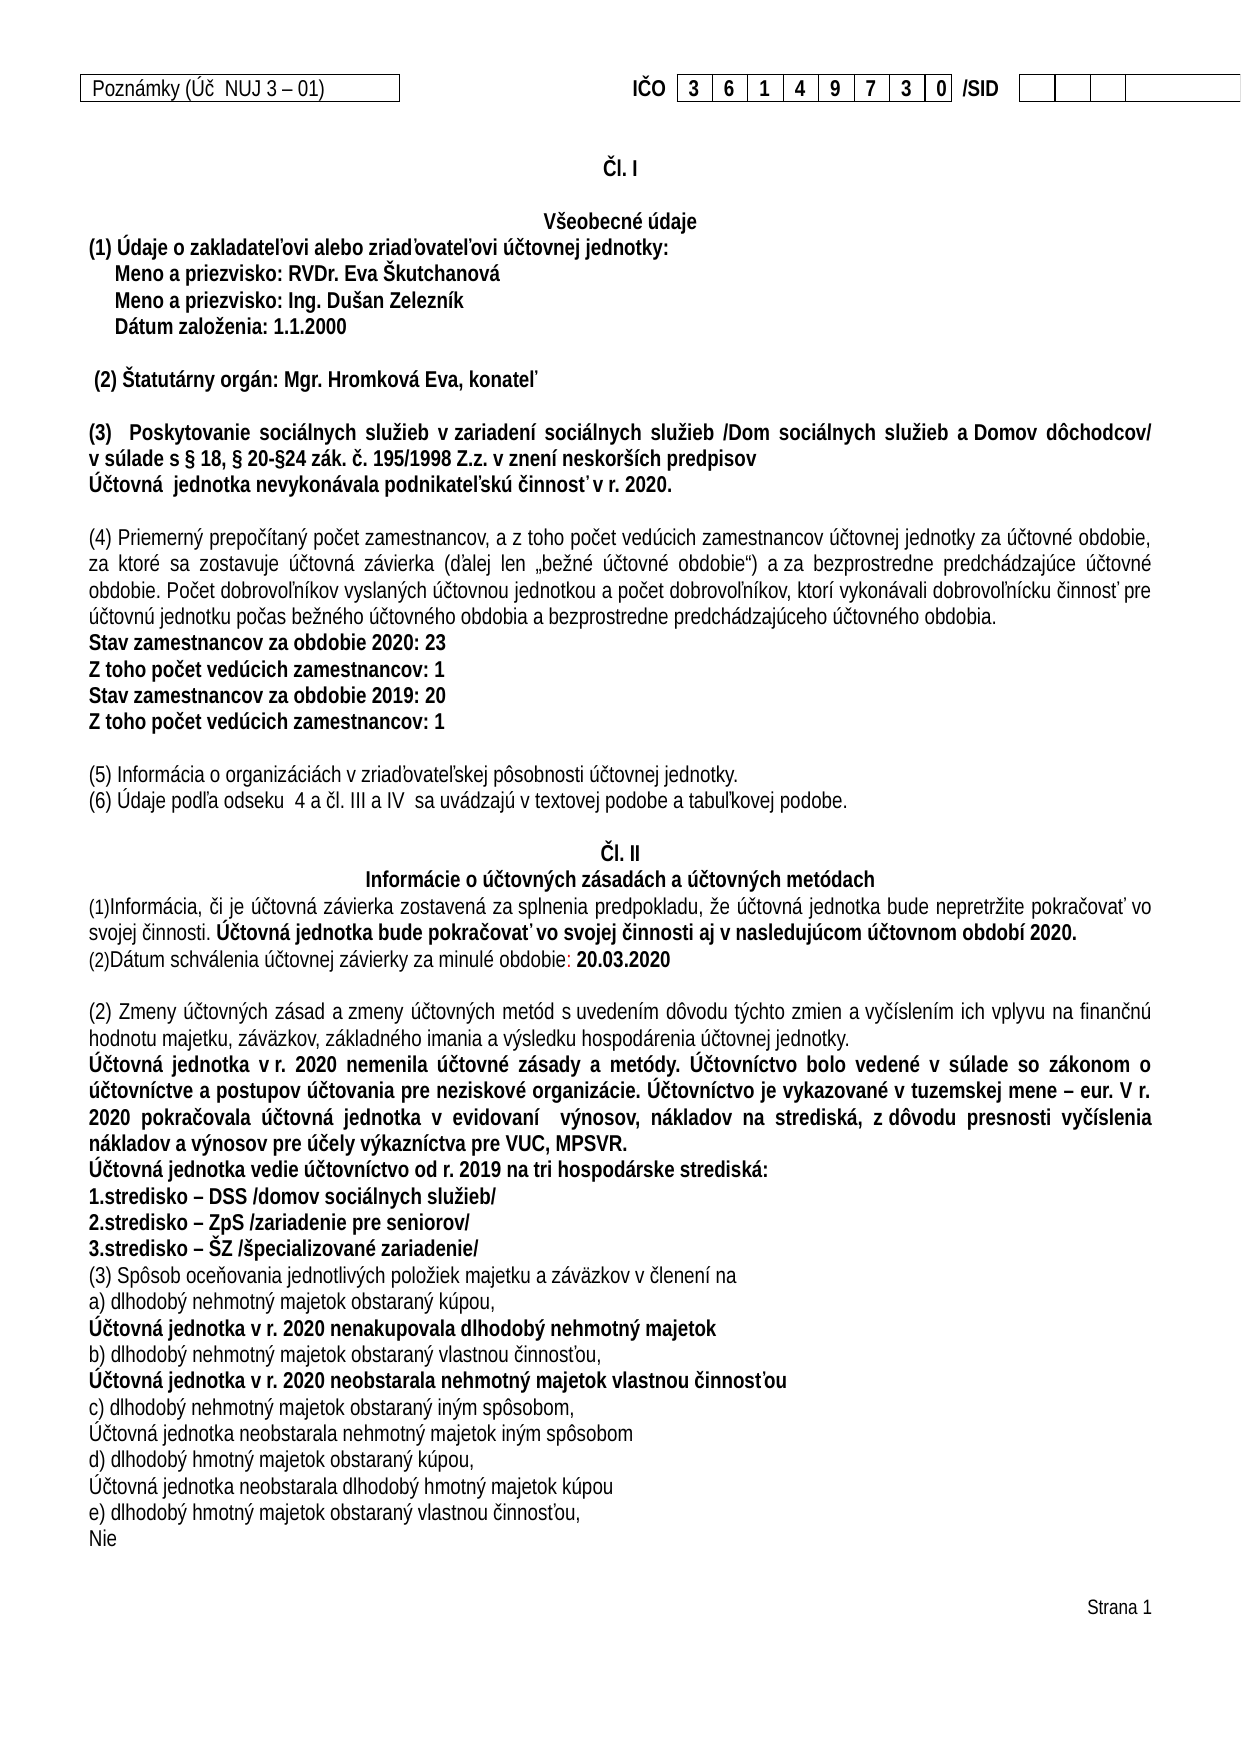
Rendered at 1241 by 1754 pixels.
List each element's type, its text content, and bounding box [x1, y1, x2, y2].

list stredisko – ZpS /zariadenie pre seniorov/ [89, 1209, 1152, 1235]
text (4) Priemerný prepočítaný počet zamestnancov, a z toho počet vedúcich zamestnancov účtovnej jednotky za účtovné obdobie, za ktoré sa zostavuje účtovná závierka (ďalej len „bežné účtovné obdobie“) a za bezprostredne predchádzajúce účtovné obdobie. Počet dobrovoľníkov vyslaných účtovnou jednotkou a počet dobrovoľníkov, ktorí vykonávali dobrovoľnícku činnosť pre účtovnú jednotku počas bežného účtovného obdobia a bezprostredne predchádzajúceho účtovného obdobia. [89, 524, 1152, 629]
text (1) Údaje o zakladateľovi alebo zriaďovateľovi účtovnej jednotky: [89, 234, 1152, 260]
text a) dlhodobý nehmotný majetok obstaraný kúpou, [89, 1288, 1152, 1314]
text Účtovná jednotka v r. 2020 nemenila účtovné zásady a metódy. Účtovníctvo bolo vedené v súlade so zákonom o účtovníctve a postupov účtovania pre neziskové organizácie. Účtovníctvo je vykazované v tuzemskej mene – eur. V r. 2020 pokračovala účtovná jednotka v evidovaní výnosov, nákladov na strediská, z dôvodu presnosti vyčíslenia nákladov a výnosov pre účely výkazníctva pre VUC, MPSVR. [89, 1051, 1152, 1156]
text Meno a priezvisko: RVDr. Eva Škutchanová [89, 260, 1152, 287]
text (2) Štatutárny orgán: Mgr. Hromková Eva, konateľ [89, 366, 1152, 392]
text (3) Spôsob oceňovania jednotlivých položiek majetku a záväzkov v členení na [89, 1262, 1152, 1288]
table_header IČO [400, 74, 677, 101]
table_header 6 [713, 75, 747, 101]
text c) dlhodobý nehmotný majetok obstaraný iným spôsobom, [89, 1393, 1152, 1420]
text Dátum založenia: 1.1.2000 [89, 313, 1152, 339]
text Účtovná jednotka neobstarala nehmotný majetok iným spôsobom [89, 1420, 1152, 1446]
text Účtovná jednotka vedie účtovníctvo od r. 2019 na tri hospodárske strediská: [89, 1156, 1152, 1183]
table_header 1 [748, 75, 783, 101]
table_header [1056, 75, 1090, 101]
text (5) Informácia o organizáciách v zriaďovateľskej pôsobnosti účtovnej jednotky. [89, 761, 1152, 787]
text Čl. I [89, 155, 1152, 181]
text (3) Poskytovanie sociálnych služieb v zariadení sociálnych služieb /Dom sociálnych služieb a Domov dôchodcov/ v súlade s § 18, § 20-§24 zák. č. 195/1998 Z.z. v znení neskorších predpisov [89, 418, 1152, 471]
text Stav zamestnancov za obdobie 2020: 23 [89, 629, 1152, 656]
text (2) Zmeny účtovných zásad a zmeny účtovných metód s uvedením dôvodu týchto zmien a vyčíslením ich vplyvu na finančnú hodnotu majetku, záväzkov, základného imania a výsledku hospodárenia účtovnej jednotky. [89, 998, 1152, 1051]
text Nie [89, 1525, 1152, 1552]
table_header 7 [855, 75, 889, 101]
table_header [1020, 75, 1054, 101]
list stredisko – ŠZ /špecializované zariadenie/ [89, 1235, 1152, 1262]
table_header Poznámky (Úč NUJ 3 – 01) [81, 75, 399, 101]
text Účtovná jednotka v r. 2020 nenakupovala dlhodobý nehmotný majetok [89, 1314, 1152, 1341]
text Stav zamestnancov za obdobie 2019: 20 [89, 682, 1152, 708]
text Z toho počet vedúcich zamestnancov: 1 [89, 708, 1152, 735]
text Z toho počet vedúcich zamestnancov: 1 [89, 656, 1152, 682]
table_header 4 [784, 75, 818, 101]
text Účtovná jednotka nevykonávala podnikateľskú činnosť v r. 2020. [89, 471, 1152, 497]
text (6) Údaje podľa odseku 4 a čl. III a IV sa uvádzajú v textovej podobe a tabuľkovej podobe. [89, 787, 1152, 814]
text Účtovná jednotka neobstarala dlhodobý hmotný majetok kúpou [89, 1473, 1152, 1499]
table_header 9 [819, 75, 854, 101]
text Čl. II [89, 840, 1152, 866]
table_header /SID [952, 74, 1019, 101]
text d) dlhodobý hmotný majetok obstaraný kúpou, [89, 1446, 1152, 1473]
list Dátum schválenia účtovnej závierky za minulé obdobie: 20.03.2020 [89, 946, 1152, 972]
table_header [1126, 75, 1240, 101]
text Meno a priezvisko: Ing. Dušan Zelezník [89, 287, 1152, 313]
table_header 0 [926, 75, 951, 101]
text Všeobecné údaje [89, 208, 1152, 234]
table_header 3 [678, 75, 712, 101]
text Informácie o účtovných zásadách a účtovných metódach [89, 866, 1152, 893]
text Účtovná jednotka v r. 2020 neobstarala nehmotný majetok vlastnou činnosťou [89, 1367, 1152, 1393]
table_header [1091, 75, 1125, 101]
list Informácia, či je účtovná závierka zostavená za splnenia predpokladu, že účtovná jednotka bude nepretržite pokračovať vo svojej činnosti. Účtovná jednotka bude pokračovať vo svojej činnosti aj v nasledujúcom účtovnom období 2020. [89, 893, 1152, 946]
text b) dlhodobý nehmotný majetok obstaraný vlastnou činnosťou, [89, 1341, 1152, 1367]
list stredisko – DSS /domov sociálnych služieb/ [89, 1183, 1152, 1209]
table_header 3 [890, 75, 924, 101]
text e) dlhodobý hmotný majetok obstaraný vlastnou činnosťou, [89, 1499, 1152, 1525]
